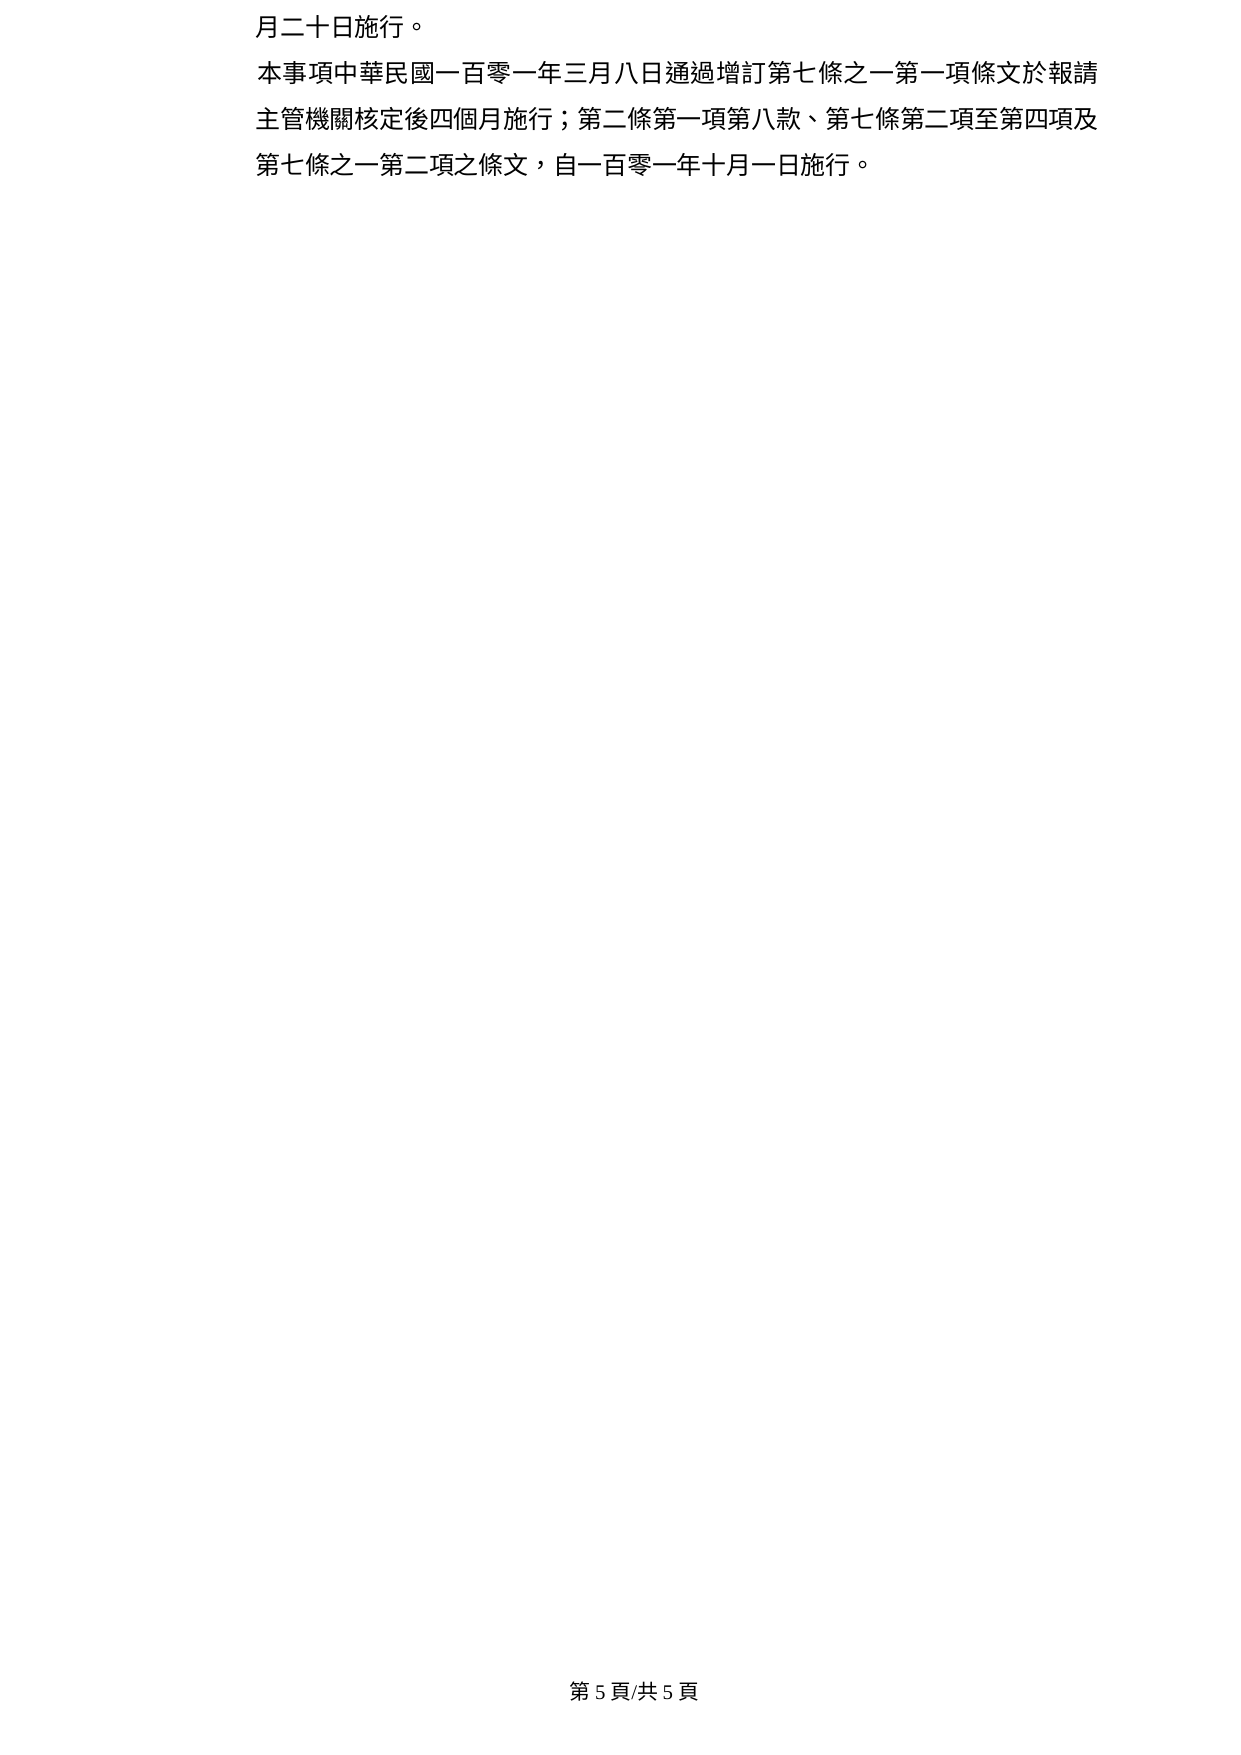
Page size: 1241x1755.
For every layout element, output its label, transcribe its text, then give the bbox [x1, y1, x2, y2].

text 本事項中華民國一百零一年三月八日通過增訂第七條之一第一項條文於報請主管機關核定後四個月施行；第二條第一項第八款、第七條第二項至第四項及第七條之一第二項之條文，自一百零一年十月一日施行。 [255, 46, 1099, 183]
text 月二十日施行。 [130, 0, 1134, 46]
